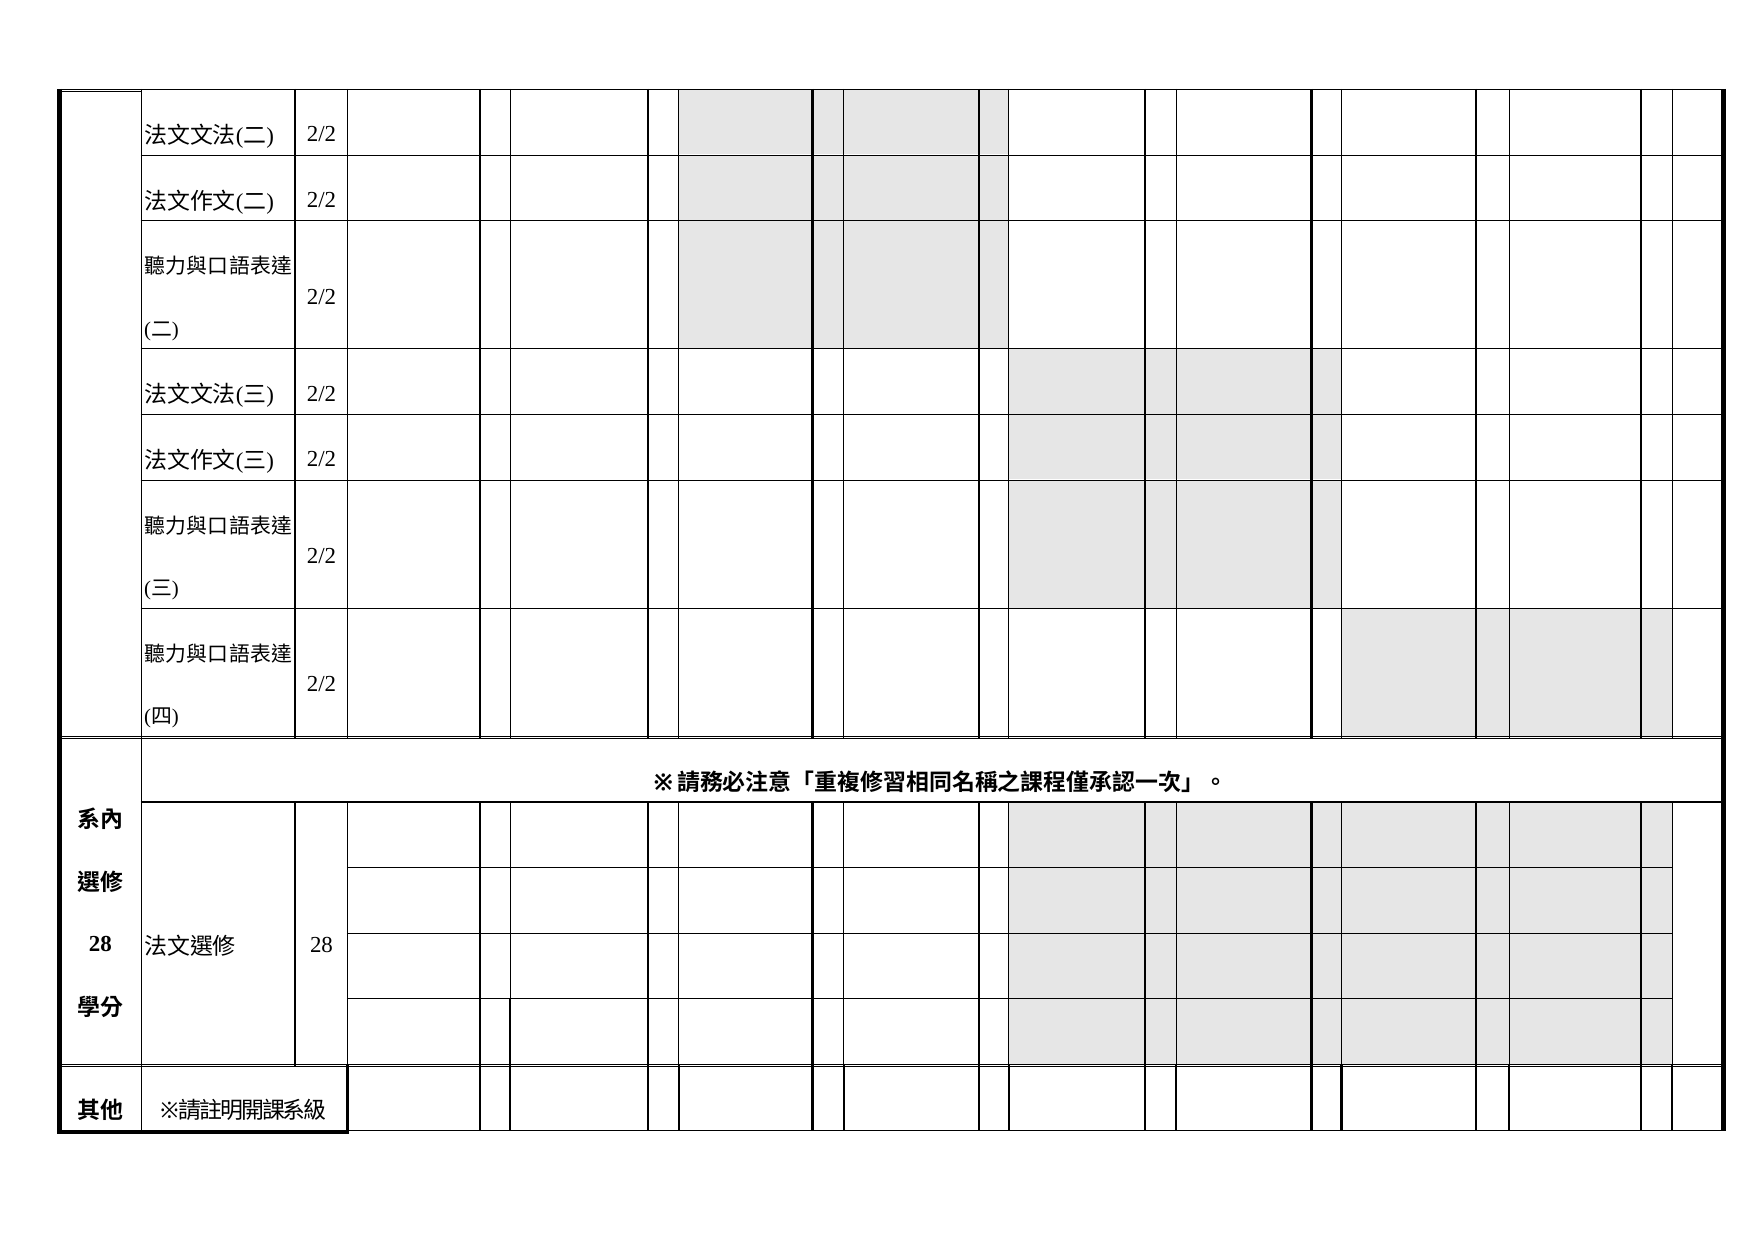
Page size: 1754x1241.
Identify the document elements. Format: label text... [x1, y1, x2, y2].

table_cell [844, 934, 978, 998]
table_cell [348, 803, 479, 867]
table_cell [511, 1067, 647, 1129]
table_cell [1477, 803, 1509, 867]
table_cell [1343, 1067, 1475, 1129]
table_cell [1510, 609, 1640, 736]
table_cell [1642, 221, 1672, 348]
table_cell [1673, 90, 1721, 154]
table_cell [814, 934, 843, 998]
table_cell 其他 [62, 1067, 141, 1129]
table_cell [481, 803, 510, 867]
table_cell [1673, 609, 1721, 736]
table_cell [481, 1067, 509, 1129]
table_cell [1313, 349, 1341, 414]
table_cell [1342, 415, 1475, 479]
table_cell [348, 156, 479, 220]
table_cell [679, 481, 811, 608]
table_cell [1313, 868, 1341, 933]
table_cell [1510, 156, 1640, 220]
table_cell [1177, 156, 1310, 220]
table_cell [348, 415, 479, 479]
table_cell [1642, 868, 1672, 933]
table_cell ※請註明開課系級 [142, 1067, 346, 1129]
table_cell [1642, 349, 1672, 414]
table_cell [814, 156, 843, 220]
table_cell 法文文法(二) [142, 90, 294, 154]
table_cell ※請務必注意「重複修習相同名稱之課程僅承認一次」。 [142, 739, 1721, 801]
table_cell [481, 999, 509, 1064]
table_cell [1009, 156, 1144, 220]
table_cell [511, 868, 647, 933]
table_cell [1177, 415, 1310, 479]
table_cell [1342, 156, 1475, 220]
table_cell 聽力與口語表達(四) [142, 609, 294, 736]
table_cell [1510, 999, 1640, 1064]
table_cell [1146, 1067, 1175, 1129]
table_cell [844, 349, 978, 414]
table_cell [679, 934, 811, 998]
table_cell [348, 481, 479, 608]
table_cell [1009, 609, 1144, 736]
table_cell [1342, 934, 1475, 998]
table_cell [1673, 803, 1721, 1064]
table_cell [1177, 934, 1310, 998]
table_cell [1477, 481, 1509, 608]
table_cell [1673, 415, 1721, 479]
table_cell [348, 868, 479, 933]
table_cell [1313, 221, 1341, 348]
table_cell [649, 803, 678, 867]
table_cell [1177, 999, 1310, 1064]
table_cell [481, 415, 510, 479]
table_cell [1177, 1067, 1310, 1129]
table_cell [679, 609, 811, 736]
table_cell 2/2 [296, 156, 347, 220]
table_cell [1510, 415, 1640, 479]
table_cell [481, 481, 510, 608]
table_cell [1477, 349, 1509, 414]
table_cell [679, 415, 811, 479]
table_cell [1177, 803, 1310, 867]
table_cell [814, 609, 843, 736]
table_cell [1642, 90, 1672, 154]
table_cell [679, 803, 811, 867]
table_cell [1510, 90, 1640, 154]
table_cell [1642, 156, 1672, 220]
table_cell 2/2 [296, 609, 347, 736]
table_cell [511, 156, 647, 220]
table_cell [1642, 415, 1672, 479]
table_cell [481, 349, 510, 414]
table_cell [348, 609, 479, 736]
table_cell [1477, 1067, 1508, 1129]
table_cell [814, 349, 843, 414]
table_cell 法文選修 [142, 803, 294, 1064]
table_cell [1177, 868, 1310, 933]
table_cell 法文作文(二) [142, 156, 294, 220]
table_cell [679, 156, 811, 220]
table_cell [1510, 1067, 1640, 1129]
table_cell 法文作文(三) [142, 415, 294, 479]
table_cell [980, 1067, 1008, 1129]
table_cell [679, 90, 811, 154]
table_cell [1177, 349, 1310, 414]
table_cell 2/2 [296, 349, 347, 414]
table_cell [348, 221, 479, 348]
table_cell [1642, 803, 1672, 867]
table_cell [980, 803, 1008, 867]
table_cell [1673, 481, 1721, 608]
table_cell [1673, 156, 1721, 220]
table_cell [348, 90, 479, 154]
table_cell [511, 481, 647, 608]
table_cell 2/2 [296, 221, 347, 348]
table_cell [814, 803, 843, 867]
table_cell [1177, 609, 1310, 736]
table_cell [1009, 999, 1144, 1064]
table_cell [649, 868, 678, 933]
table_cell [349, 1067, 479, 1129]
table_cell [1313, 481, 1341, 608]
table_cell [844, 609, 978, 736]
table_cell [1313, 1067, 1340, 1129]
table_cell [1673, 221, 1721, 348]
table_cell [980, 609, 1008, 736]
table_cell [1342, 90, 1475, 154]
table_cell [1009, 349, 1144, 414]
table_cell [511, 803, 647, 867]
table_cell [649, 1067, 678, 1129]
table_cell [1009, 415, 1144, 479]
table_cell [1009, 803, 1144, 867]
table_cell [511, 415, 647, 479]
table_cell 聽力與口語表達(三) [142, 481, 294, 608]
table_cell [1642, 609, 1672, 736]
table_cell [980, 221, 1008, 348]
table_cell 2/2 [296, 90, 347, 154]
table_cell [1342, 221, 1475, 348]
table_cell [1477, 868, 1509, 933]
table_cell [1146, 349, 1176, 414]
table_cell [649, 90, 678, 154]
table_cell 2/2 [296, 415, 347, 479]
table_cell [814, 999, 843, 1064]
table_cell [511, 609, 647, 736]
table_cell [481, 934, 510, 998]
table_cell [511, 999, 647, 1064]
table_cell 28 [296, 803, 347, 1064]
table_cell [1146, 934, 1176, 998]
table_cell [1177, 221, 1310, 348]
table_cell [1342, 999, 1475, 1064]
table_cell 2/2 [296, 481, 347, 608]
table_cell [1642, 481, 1672, 608]
table_cell [649, 156, 678, 220]
table_cell [680, 1067, 811, 1129]
table_cell [511, 349, 647, 414]
table_cell [1642, 1067, 1671, 1129]
table_cell [980, 415, 1008, 479]
table_cell [1342, 868, 1475, 933]
table_cell [980, 868, 1008, 933]
table_cell [1313, 934, 1341, 998]
table_cell [1009, 868, 1144, 933]
table_cell [1642, 934, 1672, 998]
table_cell 法文文法(三) [142, 349, 294, 414]
table_cell [1146, 999, 1176, 1064]
table_cell [649, 934, 678, 998]
table_cell [1313, 90, 1341, 154]
table_cell [1477, 415, 1509, 479]
table_cell [1342, 481, 1475, 608]
table_cell [511, 934, 647, 998]
table_cell [1146, 868, 1176, 933]
table_cell [1510, 221, 1640, 348]
table_cell [1673, 1067, 1721, 1129]
table_cell [481, 609, 510, 736]
table_cell [511, 221, 647, 348]
table_cell [814, 90, 843, 154]
table_cell [1177, 481, 1310, 608]
table_cell [1009, 221, 1144, 348]
table_cell [679, 349, 811, 414]
table_cell [1477, 609, 1509, 736]
table_cell [1177, 90, 1310, 154]
table_cell [844, 90, 978, 154]
table_cell [1510, 868, 1640, 933]
table_cell [1009, 481, 1144, 608]
table_cell [1342, 803, 1475, 867]
table_cell [1342, 609, 1475, 736]
table_cell [1313, 999, 1341, 1064]
table_cell [679, 221, 811, 348]
table_cell [1673, 349, 1721, 414]
table_cell [348, 999, 479, 1064]
table_cell [1010, 1067, 1144, 1129]
table_cell [1146, 803, 1176, 867]
table_cell [649, 415, 678, 479]
table_cell [1477, 156, 1509, 220]
table_cell [348, 349, 479, 414]
table_cell [1146, 156, 1176, 220]
table_cell 聽力與口語表達(二) [142, 221, 294, 348]
table_cell [1510, 349, 1640, 414]
table_cell [980, 90, 1008, 154]
table_cell [649, 221, 678, 348]
table_cell [814, 481, 843, 608]
table_cell [649, 349, 678, 414]
table_cell [844, 999, 978, 1064]
table_cell 系內 選修 28 學分 [62, 739, 141, 1064]
table_cell [1477, 999, 1509, 1064]
table_cell [1477, 934, 1509, 998]
table_cell [1313, 803, 1341, 867]
table_cell [1342, 349, 1475, 414]
table_cell [481, 90, 510, 154]
table_cell [679, 868, 811, 933]
table_cell [844, 415, 978, 479]
table_cell [649, 481, 678, 608]
table_cell [679, 999, 811, 1064]
table_cell [814, 415, 843, 479]
table_cell [1146, 90, 1176, 154]
table_cell [649, 609, 678, 736]
table_cell [511, 90, 647, 154]
table_cell [980, 999, 1008, 1064]
table_cell [62, 92, 141, 736]
table_cell [1146, 415, 1176, 479]
table_cell [481, 868, 510, 933]
table_cell [844, 481, 978, 608]
table_cell [1146, 221, 1176, 348]
table_cell [845, 1067, 978, 1129]
table_cell [1313, 156, 1341, 220]
table_cell [844, 803, 978, 867]
table_cell [844, 156, 978, 220]
table_cell [980, 156, 1008, 220]
table_cell [1477, 90, 1509, 154]
table_cell [1009, 90, 1144, 154]
table_cell [1313, 415, 1341, 479]
table_cell [1510, 481, 1640, 608]
table_cell [481, 221, 510, 348]
table_cell [1642, 999, 1672, 1064]
table_cell [1146, 609, 1176, 736]
table_cell [481, 156, 510, 220]
table_cell [814, 1067, 843, 1129]
table_cell [814, 221, 843, 348]
table_cell [1510, 803, 1640, 867]
table_cell [1313, 609, 1341, 736]
table_cell [1146, 481, 1176, 608]
table_cell [844, 868, 978, 933]
table_cell [980, 349, 1008, 414]
table_cell [348, 934, 479, 998]
table_cell [1477, 221, 1509, 348]
table_cell [980, 481, 1008, 608]
table_cell [1510, 934, 1640, 998]
table_cell [814, 868, 843, 933]
table_cell [649, 999, 678, 1064]
table_cell [980, 934, 1008, 998]
table_cell [1009, 934, 1144, 998]
table_cell [844, 221, 978, 348]
